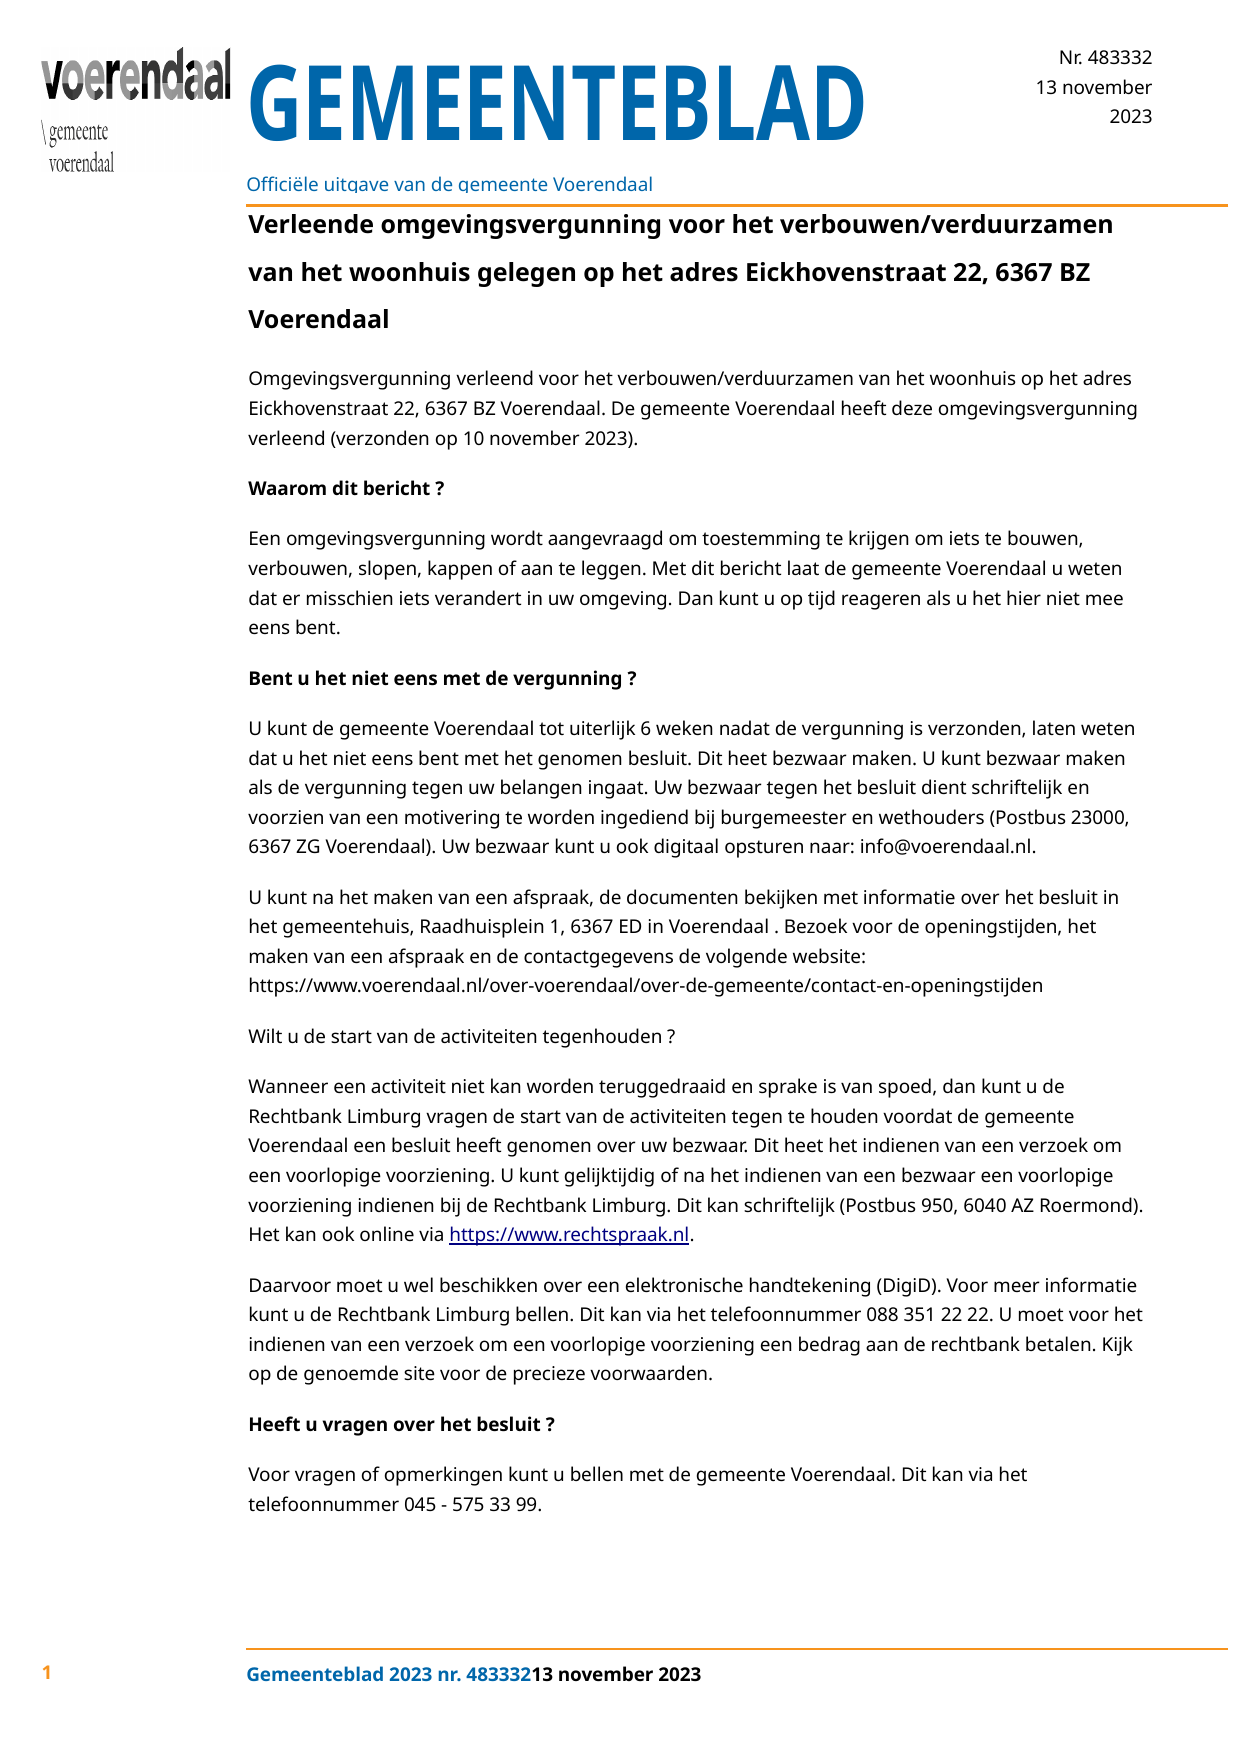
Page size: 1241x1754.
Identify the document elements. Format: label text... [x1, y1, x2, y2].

text Wanneer een activiteit niet kan worden teruggedraaid en sprake is van spoed, dan kunt u de Rechtbank Limburg vragen de start van de activiteiten tegen te houden voordat de gemeente Voerendaal een besluit heeft genomen over uw bezwaar. Dit heet het indienen van een verzoek om een voorlopige voorziening. U kunt gelijktijdig of na het indienen van een bezwaar een voorlopige voorziening indienen bij de Rechtbank Limburg. Dit kan schriftelijk (Postbus 950, 6040 AZ Roermond). Het kan ook online via https://www.rechtspraak.nl. [248, 1073, 1152, 1247]
text Omgevingsvergunning verleend voor het verbouwen/verduurzamen van het woonhuis op het adres Eickhovenstraat 22, 6367 BZ Voerendaal. De gemeente Voerendaal heeft deze omgevingsvergunning verleend (verzonden op 10 november 2023). [248, 366, 1152, 450]
text Heeft u vragen over het besluit ? [248, 1411, 1152, 1437]
text Daarvoor moet u wel beschikken over een elektronische handtekening (DigiD). Voor meer informatie kunt u de Rechtbank Limburg bellen. Dit kan via het telefoonnummer 088 351 22 22. U moet voor het indienen van een verzoek om een voorlopige voorziening een bedrag aan de rechtbank betalen. Kijk op de genoemde site voor de precieze voorwaarden. [248, 1272, 1152, 1386]
picture [41, 47, 231, 172]
text Verleende omgevingsvergunning voor het verbouwen/verduurzamen van het woonhuis gelegen op het adres Eickhovenstraat 22, 6367 BZ Voerendaal [248, 207, 1152, 336]
text U kunt na het maken van een afspraak, de documenten bekijken met informatie over het besluit in het gemeentehuis, Raadhuisplein 1, 6367 ED in Voerendaal . Bezoek voor de openingstijden, het maken van een afspraak en de contactgegevens de volgende website: https://www.voerendaal.nl/over-voerendaal/over-de-gemeente/contact-en-openingstijden [248, 884, 1152, 998]
text Wilt u de start van de activiteiten tegenhouden ? [248, 1023, 1152, 1049]
text Voor vragen of opmerkingen kunt u bellen met de gemeente Voerendaal. Dit kan via het telefoonnummer 045 - 575 33 99. [248, 1461, 1152, 1517]
text U kunt de gemeente Voerendaal tot uiterlijk 6 weken nadat de vergunning is verzonden, laten weten dat u het niet eens bent met het genomen besluit. Dit heet bezwaar maken. U kunt bezwaar maken als de vergunning tegen uw belangen ingaat. Uw bezwaar tegen het besluit dient schriftelijk en voorzien van een motivering te worden ingediend bij burgemeester en wethouders (Postbus 23000, 6367 ZG Voerendaal). Uw bezwaar kunt u ook digitaal opsturen naar: info@voerendaal.nl. [248, 715, 1152, 859]
text Waarom dit bericht ? [248, 475, 1152, 501]
text Een omgevingsvergunning wordt aangevraagd om toestemming te krijgen om iets te bouwen, verbouwen, slopen, kappen of aan te leggen. Met dit bericht laat de gemeente Voerendaal u weten dat er misschien iets verandert in uw omgeving. Dan kunt u op tijd reageren als u het hier niet mee eens bent. [248, 526, 1152, 640]
text Bent u het niet eens met de vergunning ? [248, 665, 1152, 690]
